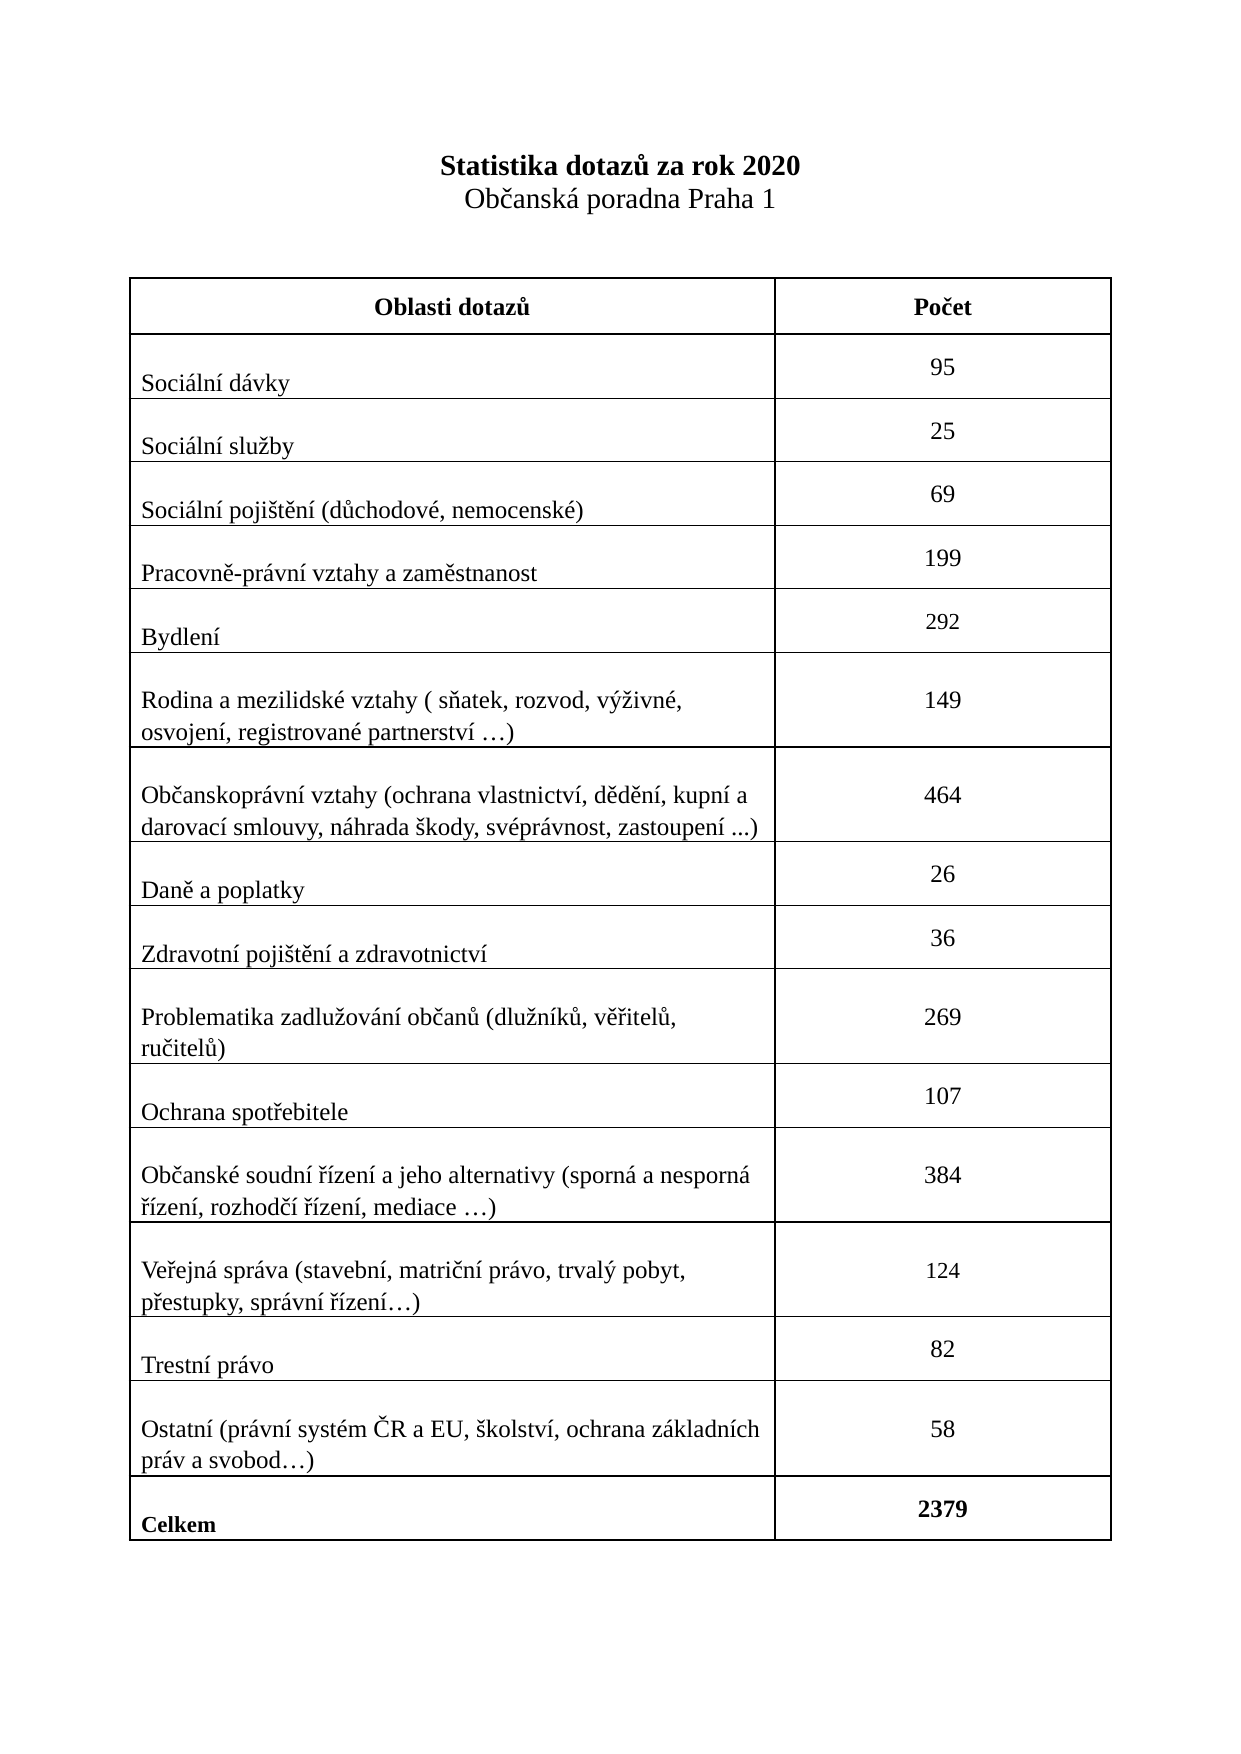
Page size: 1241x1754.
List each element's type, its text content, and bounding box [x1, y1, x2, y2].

table_cell Sociální služby [131, 399, 774, 461]
table_cell Sociální pojištění (důchodové, nemocenské) [131, 462, 774, 524]
subtitle Občanská poradna Praha 1 [148, 181, 1093, 215]
table_cell Pracovně-právní vztahy a zaměstnanost [131, 526, 774, 588]
table_cell 149 [776, 653, 1110, 746]
table_cell 124 [776, 1223, 1110, 1316]
table_cell Trestní právo [131, 1317, 774, 1380]
table_cell 95 [776, 335, 1110, 397]
table_cell 464 [776, 748, 1110, 841]
table_cell 69 [776, 462, 1110, 524]
table_cell 292 [776, 589, 1110, 652]
table_cell Daně a poplatky [131, 842, 774, 905]
table_cell 107 [776, 1064, 1110, 1127]
table_cell Rodina a mezilidské vztahy ( sňatek, rozvod, výživné, osvojení, registrované partnerství …) [131, 653, 774, 746]
table_cell Celkem [131, 1477, 774, 1539]
table_cell 269 [776, 969, 1110, 1063]
table_cell Občanskoprávní vztahy (ochrana vlastnictví, dědění, kupní a darovací smlouvy, náhrada škody, svéprávnost, zastoupení ...) [131, 748, 774, 841]
table_header Počet [776, 279, 1110, 333]
table_cell 2379 [776, 1477, 1110, 1539]
table_cell Ochrana spotřebitele [131, 1064, 774, 1127]
table_cell 58 [776, 1381, 1110, 1474]
table_cell Zdravotní pojištění a zdravotnictví [131, 906, 774, 968]
subtitle Statistika dotazů za rok 2020 [148, 148, 1093, 181]
table_cell Problematika zadlužování občanů (dlužníků, věřitelů, ručitelů) [131, 969, 774, 1063]
table_cell Sociální dávky [131, 335, 774, 397]
table_cell 25 [776, 399, 1110, 461]
table_cell Bydlení [131, 589, 774, 652]
table_cell 82 [776, 1317, 1110, 1380]
table_cell Veřejná správa (stavební, matriční právo, trvalý pobyt, přestupky, správní řízení…) [131, 1223, 774, 1316]
table_header Oblasti dotazů [131, 279, 774, 333]
table_cell 36 [776, 906, 1110, 968]
table_cell 26 [776, 842, 1110, 905]
table_cell Občanské soudní řízení a jeho alternativy (sporná a nesporná řízení, rozhodčí řízení, mediace …) [131, 1128, 774, 1221]
table_cell Ostatní (právní systém ČR a EU, školství, ochrana základních práv a svobod…) [131, 1381, 774, 1474]
table_cell 199 [776, 526, 1110, 588]
table_cell 384 [776, 1128, 1110, 1221]
